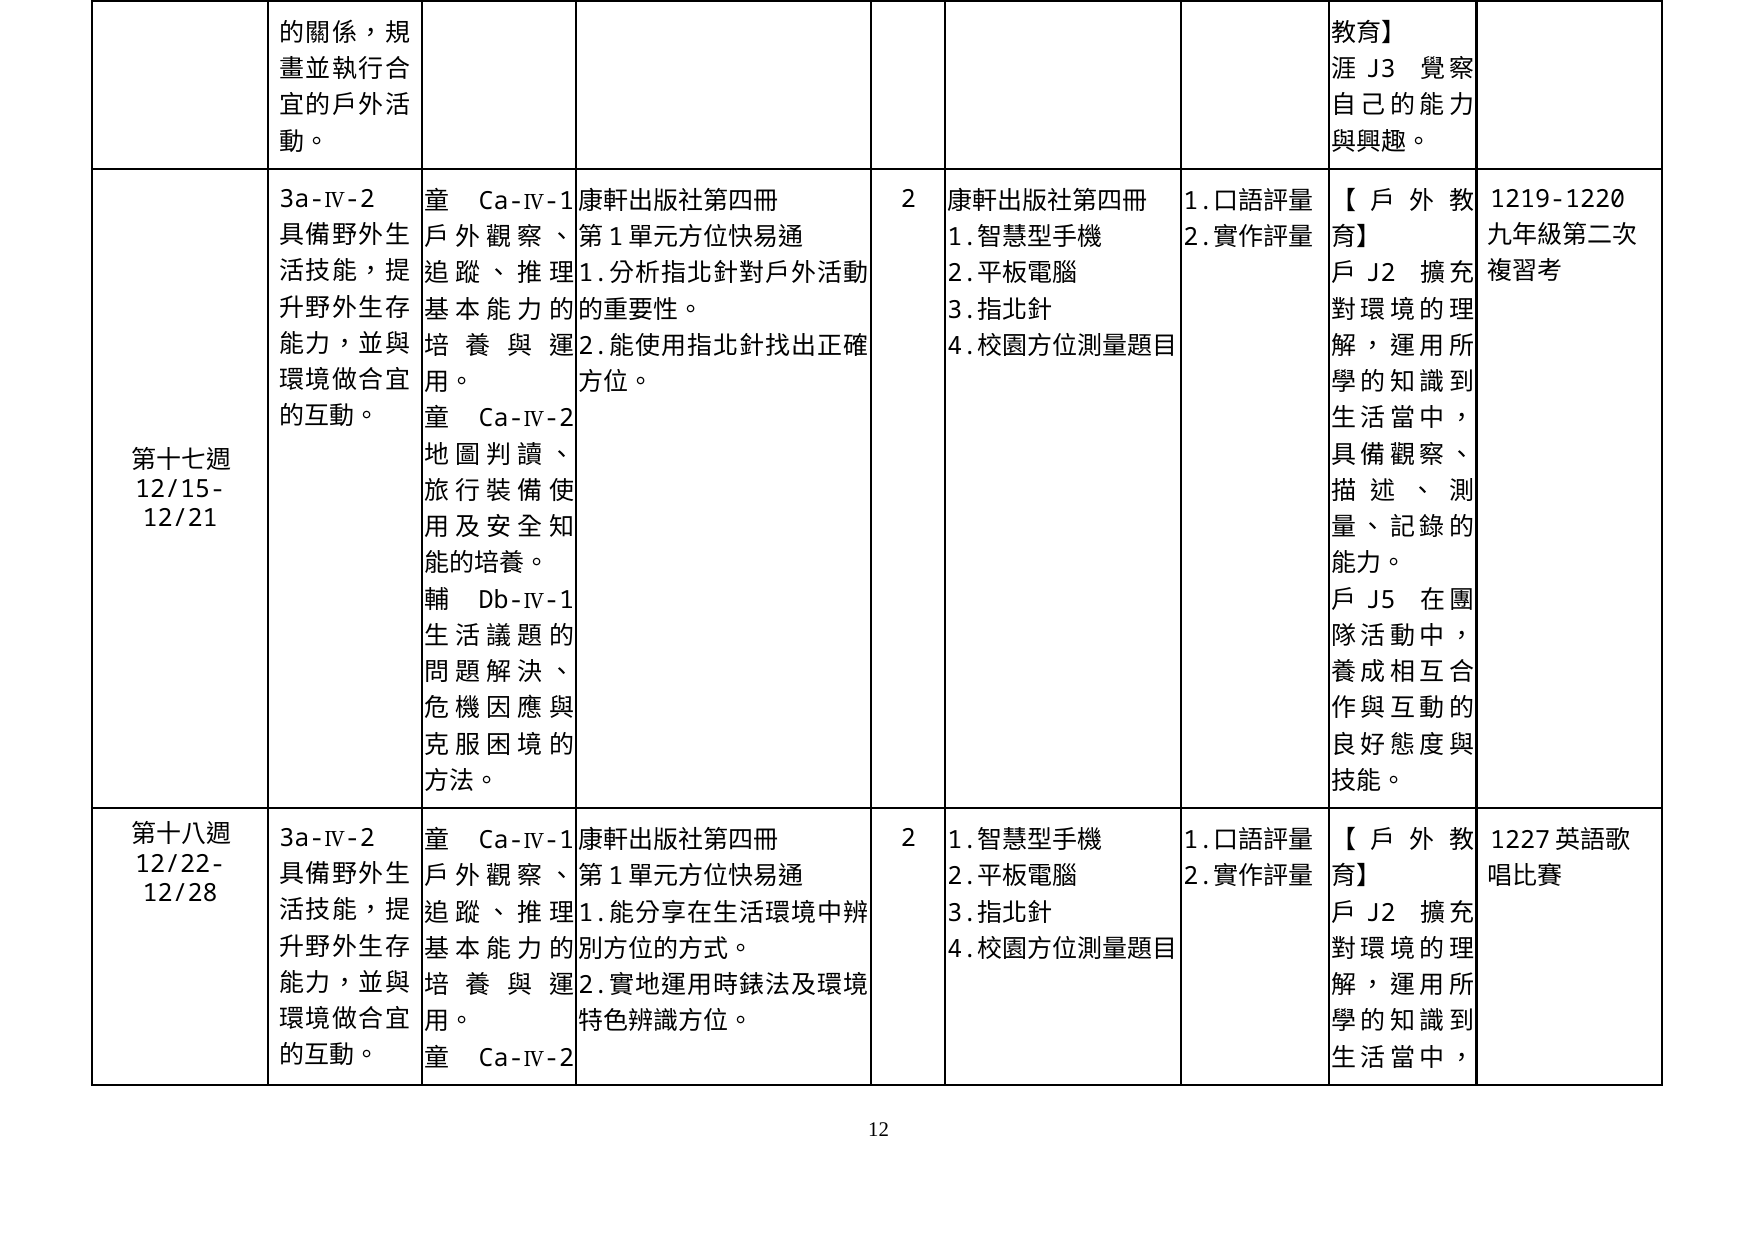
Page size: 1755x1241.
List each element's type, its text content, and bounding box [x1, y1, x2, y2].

table_cell 康軒出版社第四冊 第1單元方位快易通 1.能分享在生活環境中辨別方位的方式。 2.實地運用時錶法及環境特色辨識方位。 [577, 809, 870, 1084]
table_cell [423, 2, 575, 168]
table_cell 康軒出版社第四冊 1.智慧型手機 2.平板電腦 3.指北針 4.校園方位測量題目 [946, 170, 1180, 807]
table_cell 第十七週12/15-12/21 [93, 170, 267, 807]
table_cell 【戶外教育】 戶J2 擴充對環境的理解，運用所學的知識到生活當中，具備觀察、描述、測量、記錄的能力。 戶J5 在團隊活動中，養成相互合作與互動的良好態度與技能。 [1330, 170, 1475, 807]
table_cell 1.口語評量 2.實作評量 [1182, 809, 1328, 1084]
table_cell 2 [872, 809, 944, 1084]
table_cell [872, 2, 944, 168]
table_cell 教育】 涯J3 覺察自己的能力與興趣。 [1330, 2, 1475, 168]
table_cell [1182, 2, 1328, 168]
table_cell 1.口語評量 2.實作評量 [1182, 170, 1328, 807]
table_cell 的關係，規畫並執行合宜的戶外活動。 [269, 2, 421, 168]
table_cell 3a-Ⅳ-2 具備野外生活技能，提升野外生存能力，並與環境做合宜的互動。 [269, 809, 421, 1084]
table_cell [1478, 2, 1661, 168]
table_cell [93, 2, 267, 168]
table_cell 1.智慧型手機 2.平板電腦 3.指北針 4.校園方位測量題目 [946, 809, 1180, 1084]
table_cell 童Ca-Ⅳ-1 戶外觀察、追蹤、推理基本能力的培養與運用。 童Ca-Ⅳ-2 [423, 809, 575, 1084]
table_cell 3a-Ⅳ-2 具備野外生活技能，提升野外生存能力，並與環境做合宜的互動。 [269, 170, 421, 807]
table_cell 【戶外教育】 戶J2 擴充對環境的理解，運用所學的知識到生活當中， [1330, 809, 1475, 1084]
table_cell 1227英語歌唱比賽 [1478, 809, 1661, 1084]
table_cell [577, 2, 870, 168]
table_cell 2 [872, 170, 944, 807]
table_cell 童Ca-Ⅳ-1 戶外觀察、追蹤、推理基本能力的培養與運用。 童Ca-Ⅳ-2 地圖判讀、旅行裝備使用及安全知能的培養。 輔Db-Ⅳ-1 生活議題的問題解決、危機因應與克服困境的方法。 [423, 170, 575, 807]
table_cell 第十八週12/22-12/28 [93, 809, 267, 1084]
table_cell 康軒出版社第四冊 第1單元方位快易通 1.分析指北針對戶外活動的重要性。 2.能使用指北針找出正確方位。 [577, 170, 870, 807]
table_cell [946, 2, 1180, 168]
table_cell 1219-1220九年級第二次複習考 [1478, 170, 1661, 807]
